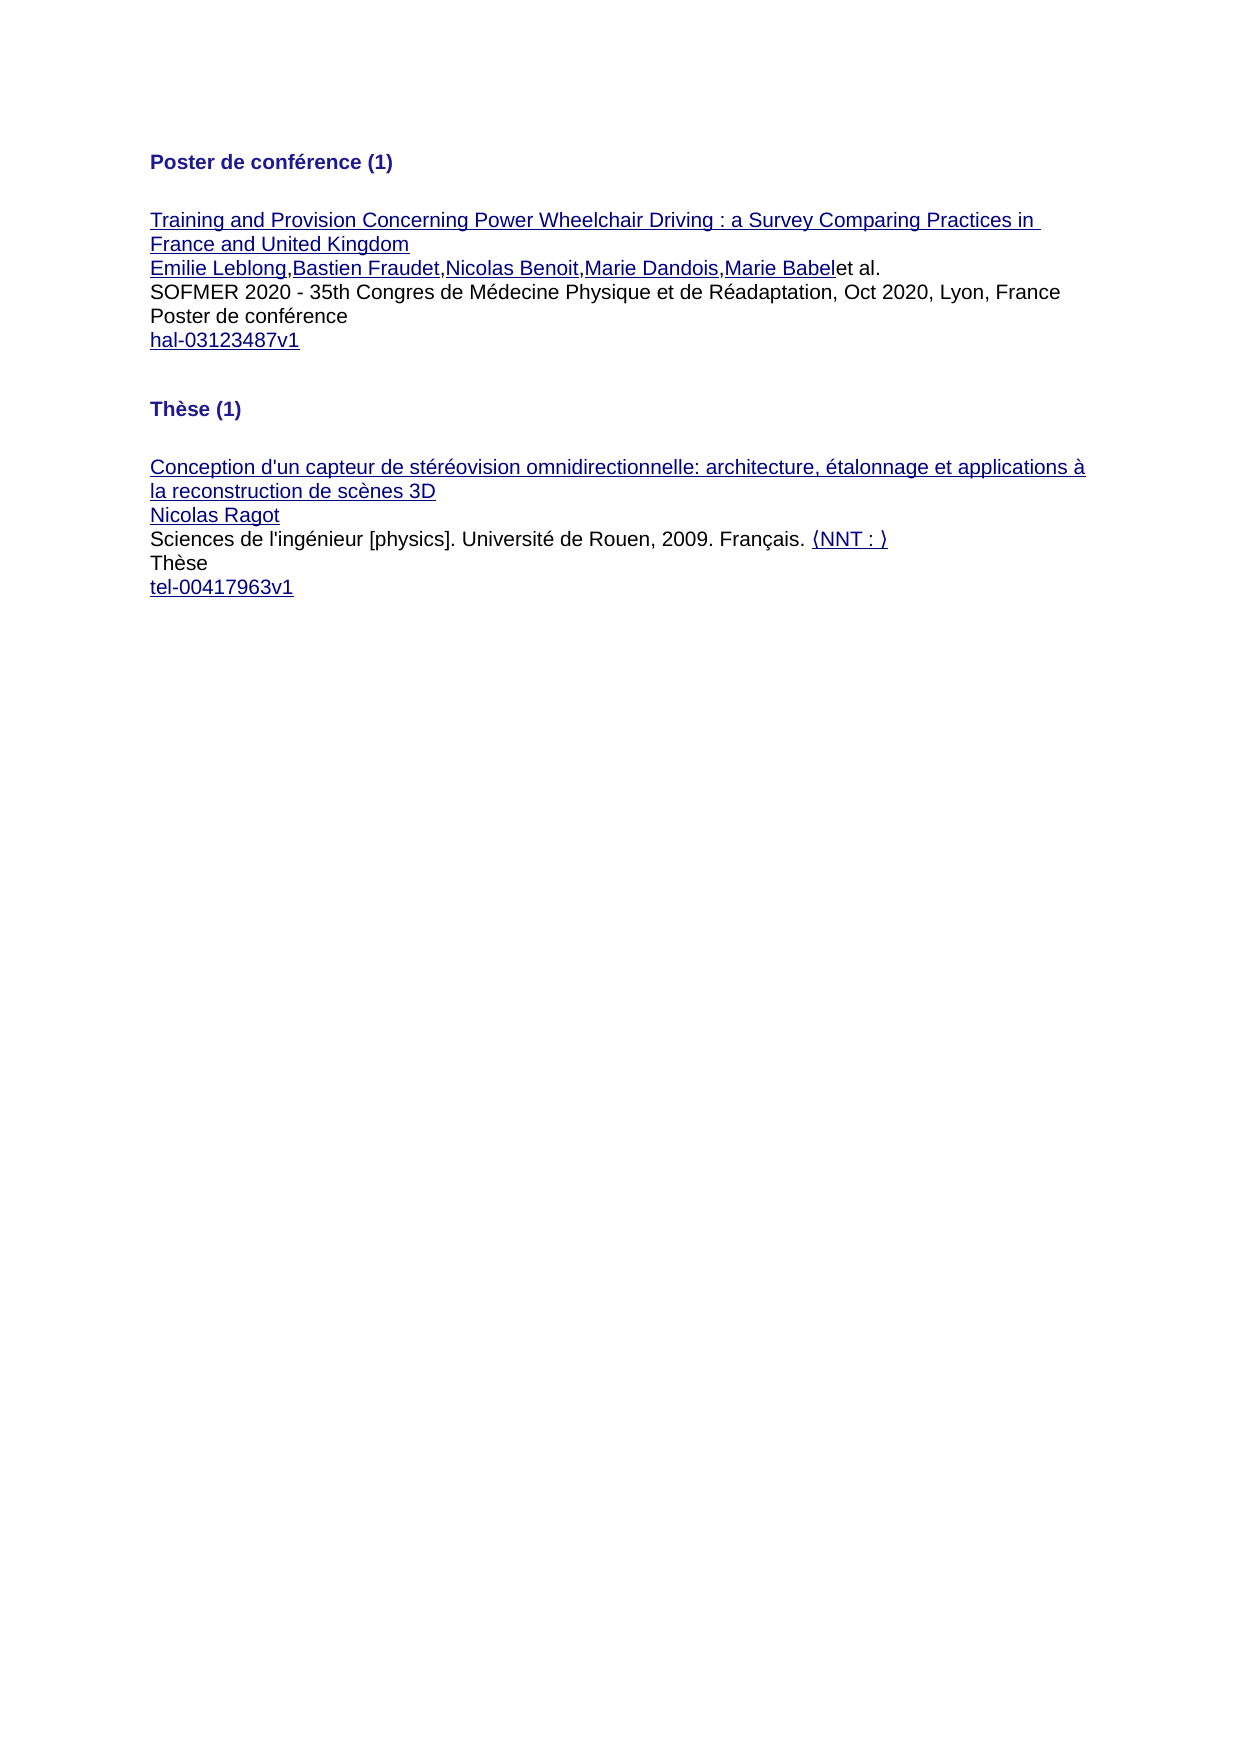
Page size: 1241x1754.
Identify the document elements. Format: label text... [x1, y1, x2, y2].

table_header Training and Provision Concerning Power Wheelchair Driving : a Survey Comparing Practices in France and United Kingdom Emilie Leblong,Bastien Fraudet,Nicolas Benoit,Marie Dandois,Marie Babelet al. SOFMER 2020 - 35th Congres de Médecine Physique et de Réadaptation, Oct 2020, Lyon, France Poster de conférence hal-03123487v1 [150, 208, 1090, 352]
subtitle Poster de conférence (1) [150, 150, 1090, 174]
subtitle Thèse (1) [150, 397, 1090, 421]
table_header Conception d'un capteur de stéréovision omnidirectionnelle: architecture, étalonnage et applications à la reconstruction de scènes 3D Nicolas Ragot Sciences de l'ingénieur [physics]. Université de Rouen, 2009. Français. ⟨NNT : ⟩ Thèse tel-00417963v1 [150, 455, 1090, 599]
